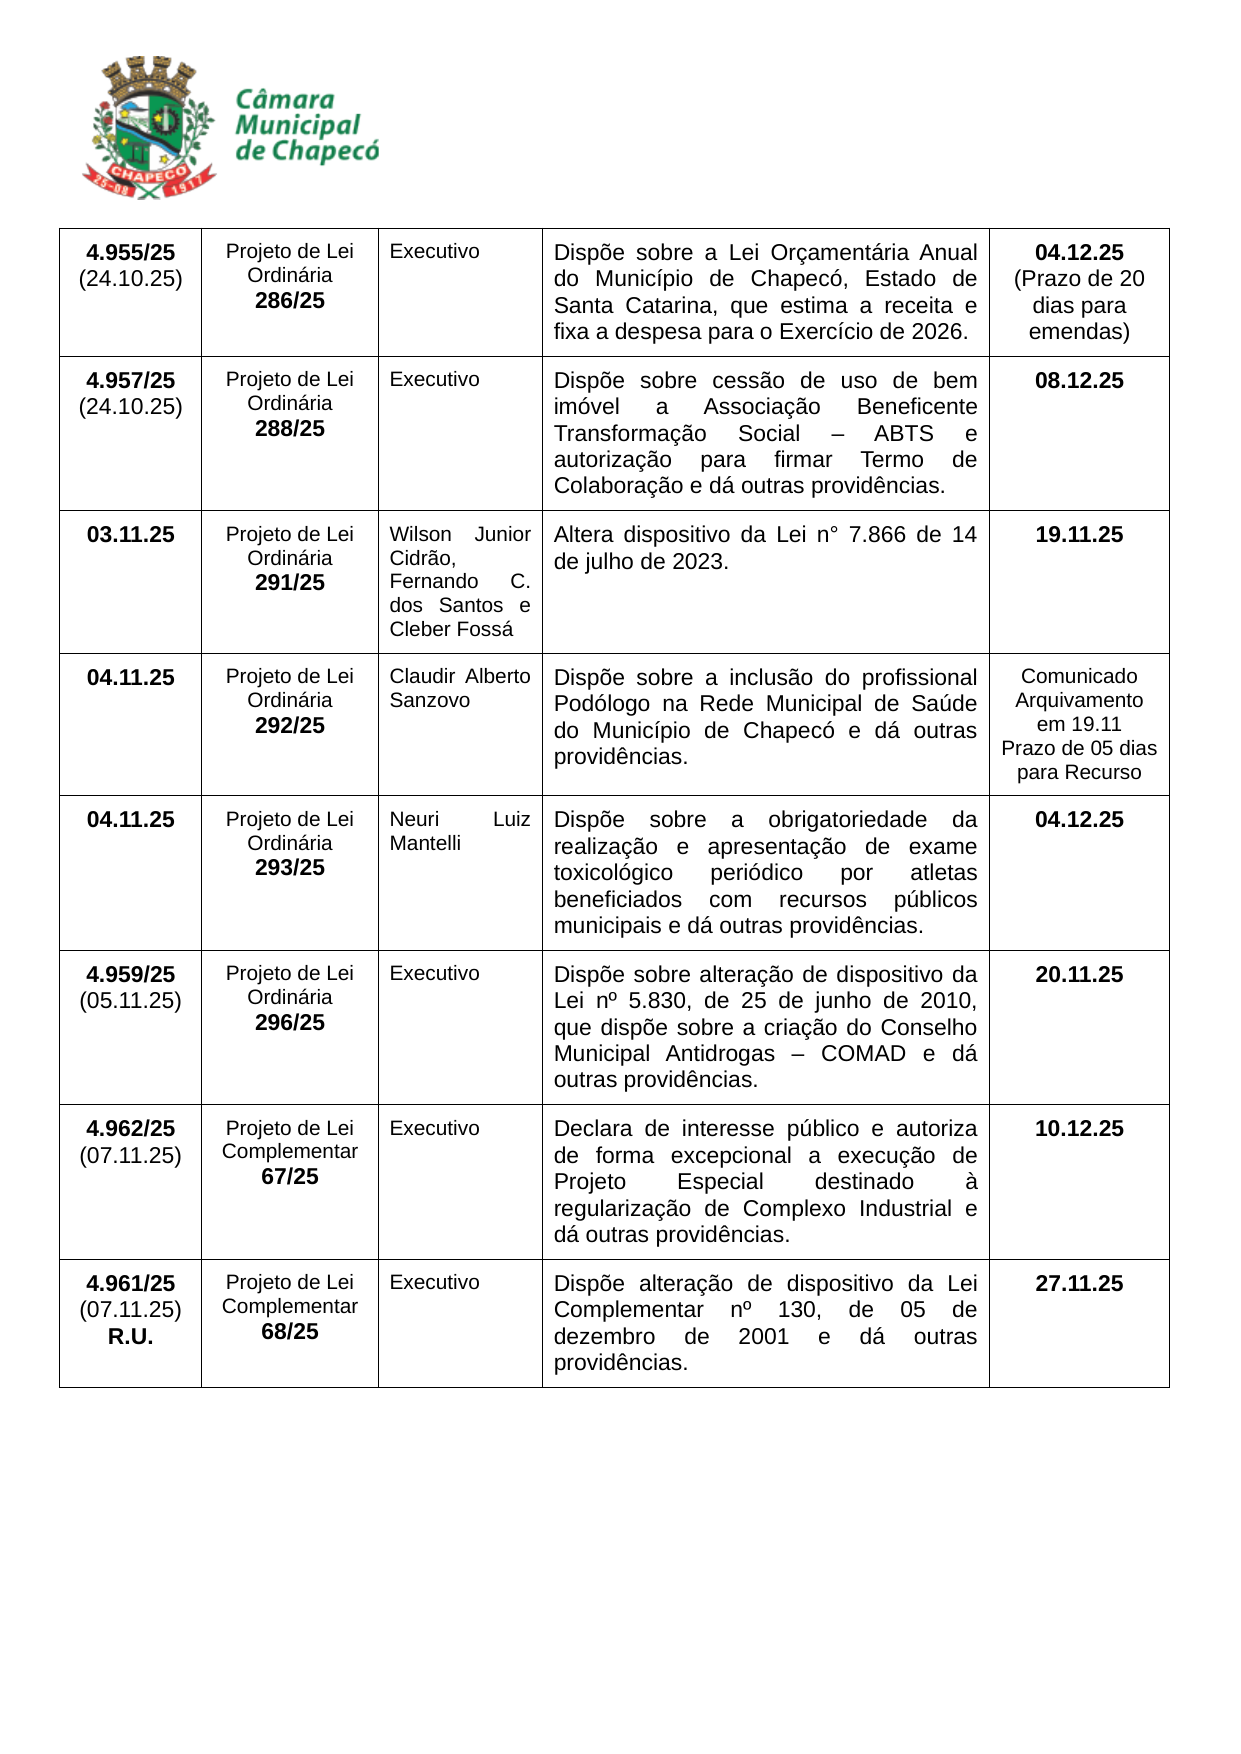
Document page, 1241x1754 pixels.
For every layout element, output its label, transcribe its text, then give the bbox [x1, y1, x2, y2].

table_cell Dispõe alteração de dispositivo da Lei Complementar nº 130, de 05 de dezembro de 2001 e dá outras providências. [543, 1260, 989, 1387]
table_cell Executivo [379, 357, 542, 510]
table_cell 04.12.25 [990, 796, 1169, 949]
table_cell 04.12.25 (Prazo de 20 dias para emendas) [990, 229, 1169, 356]
table_cell Altera dispositivo da Lei n° 7.866 de 14 de julho de 2023. [543, 511, 989, 652]
table_cell Wilson Junior Cidrão, Fernando C. dos Santos e Cleber Fossá [379, 511, 542, 652]
table_cell Projeto de Lei Complementar 68/25 [202, 1260, 378, 1387]
table_cell 08.12.25 [990, 357, 1169, 510]
table_cell Dispõe sobre a Lei Orçamentária Anual do Município de Chapecó, Estado de Santa Catarina, que estima a receita e fixa a despesa para o Exercício de 2026. [543, 229, 989, 356]
table_cell 04.11.25 [60, 654, 201, 795]
table_cell 4.962/25 (07.11.25) [60, 1105, 201, 1258]
table_cell 4.955/25 (24.10.25) [60, 229, 201, 356]
table_cell Executivo [379, 1105, 542, 1258]
table_cell Executivo [379, 1260, 542, 1387]
table_cell Dispõe sobre a obrigatoriedade da realização e apresentação de exame toxicológico periódico por atletas beneficiados com recursos públicos municipais e dá outras providências. [543, 796, 989, 949]
table_cell Executivo [379, 951, 542, 1104]
table_cell Neuri Luiz Mantelli [379, 796, 542, 949]
table_cell 20.11.25 [990, 951, 1169, 1104]
table_cell Executivo [379, 229, 542, 356]
table_cell 19.11.25 [990, 511, 1169, 652]
table_cell 04.11.25 [60, 796, 201, 949]
table_cell Projeto de Lei Complementar 67/25 [202, 1105, 378, 1258]
table_cell Projeto de Lei Ordinária 286/25 [202, 229, 378, 356]
table_cell Claudir Alberto Sanzovo [379, 654, 542, 795]
table_cell Projeto de Lei Ordinária 291/25 [202, 511, 378, 652]
table_cell Projeto de Lei Ordinária 296/25 [202, 951, 378, 1104]
table_cell Projeto de Lei Ordinária 288/25 [202, 357, 378, 510]
table_cell 4.959/25 (05.11.25) [60, 951, 201, 1104]
table_cell Dispõe sobre cessão de uso de bem imóvel a Associação Beneficente Transformação Social – ABTS e autorização para firmar Termo de Colaboração e dá outras providências. [543, 357, 989, 510]
table_cell Declara de interesse público e autoriza de forma excepcional a execução de Projeto Especial destinado à regularização de Complexo Industrial e dá outras providências. [543, 1105, 989, 1258]
table_cell Projeto de Lei Ordinária 293/25 [202, 796, 378, 949]
table_cell 03.11.25 [60, 511, 201, 652]
table_cell 10.12.25 [990, 1105, 1169, 1258]
table_cell Dispõe sobre alteração de dispositivo da Lei nº 5.830, de 25 de junho de 2010, que dispõe sobre a criação do Conselho Municipal Antidrogas – COMAD e dá outras providências. [543, 951, 989, 1104]
table_cell Projeto de Lei Ordinária 292/25 [202, 654, 378, 795]
picture [81, 56, 379, 200]
table_cell 27.11.25 [990, 1260, 1169, 1387]
table_cell Comunicado Arquivamento em 19.11 Prazo de 05 dias para Recurso [990, 654, 1169, 795]
table_cell 4.961/25 (07.11.25) R.U. [60, 1260, 201, 1387]
table_cell Dispõe sobre a inclusão do profissional Podólogo na Rede Municipal de Saúde do Município de Chapecó e dá outras providências. [543, 654, 989, 795]
table_cell 4.957/25 (24.10.25) [60, 357, 201, 510]
